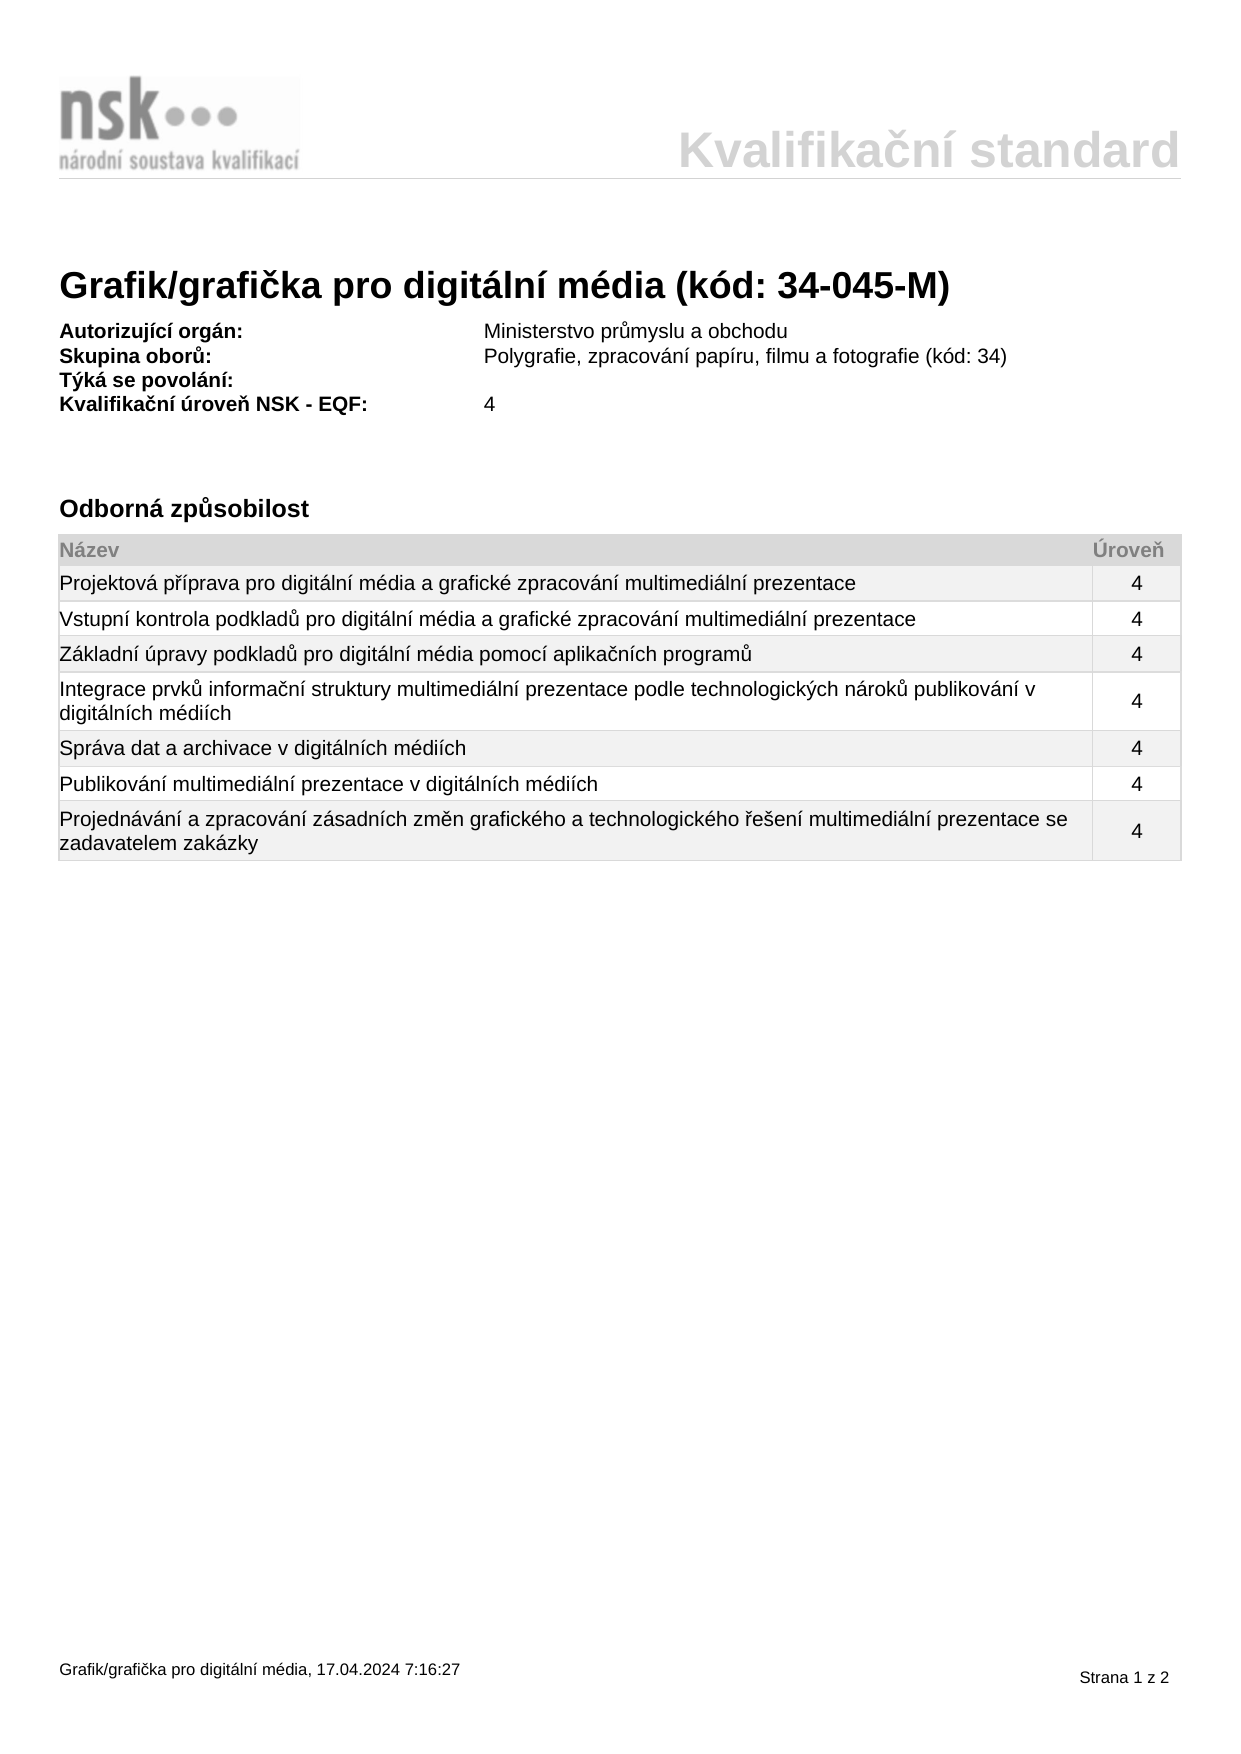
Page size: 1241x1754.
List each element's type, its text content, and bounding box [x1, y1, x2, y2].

table_cell [626, 307, 862, 319]
table_cell [626, 368, 862, 392]
table_cell [862, 1411, 1093, 1659]
table_cell Odborná způsobilost [59, 488, 1181, 522]
table_cell [59, 179, 1181, 196]
table_cell [1169, 307, 1181, 319]
table_cell [1169, 1160, 1181, 1411]
table_cell [862, 307, 1093, 319]
table_cell 4 [1093, 636, 1180, 671]
table_cell Integrace prvků informační struktury multimediální prezentace podle technologických nároků publikování v digitálních médiích [60, 673, 1092, 729]
table_cell [620, 1160, 626, 1411]
table_cell [1093, 523, 1169, 534]
table_cell 4 [484, 392, 1181, 417]
table_cell [1169, 1660, 1181, 1696]
table_cell [620, 418, 626, 488]
table_cell [862, 368, 1093, 392]
table_cell 4 [1093, 566, 1180, 600]
table_cell Publikování multimediální prezentace v digitálních médiích [60, 767, 1092, 800]
table_cell Autorizující orgán: [59, 319, 483, 343]
table_cell [626, 523, 862, 534]
table_cell [1093, 196, 1169, 224]
table_cell [59, 418, 483, 488]
table_cell [1093, 418, 1169, 488]
table_cell [1093, 1160, 1169, 1411]
table_cell [626, 418, 862, 488]
picture [58, 59, 621, 172]
table_cell [862, 861, 1093, 1160]
table_cell Skupina oborů: [59, 344, 483, 368]
table_cell [1169, 1411, 1181, 1659]
table_cell [862, 1160, 1093, 1411]
table_header [621, 59, 626, 172]
table_cell [484, 1160, 620, 1411]
table_cell [1169, 196, 1181, 224]
table_cell 4 [1093, 801, 1180, 860]
table_cell [1093, 368, 1169, 392]
table_cell [626, 861, 862, 1160]
table_cell [620, 368, 626, 392]
table_cell Základní úpravy podkladů pro digitální média pomocí aplikačních programů [60, 636, 1092, 671]
table_cell [59, 196, 483, 224]
table_cell [1093, 1411, 1169, 1659]
table_cell [1169, 523, 1181, 534]
table_cell Grafik/grafička pro digitální média, 17.04.2024 7:16:27 [59, 1660, 862, 1696]
table_cell [1169, 861, 1181, 1160]
table_cell 4 [1093, 767, 1180, 800]
table_cell 4 [1093, 673, 1180, 729]
table_cell [59, 861, 483, 1160]
table_cell [626, 1411, 862, 1659]
table_cell [484, 1411, 620, 1659]
table_cell [484, 523, 620, 534]
table_cell Týká se povolání: [59, 368, 483, 392]
table_cell [626, 1160, 862, 1411]
table_cell Grafik/grafička pro digitální média (kód: 34-045-M) [59, 224, 1181, 307]
table_cell [484, 172, 620, 178]
table_cell [1093, 861, 1169, 1160]
table_header Kvalifikační standard [626, 59, 1181, 178]
table_cell Kvalifikační úroveň NSK - EQF: [59, 392, 483, 416]
table_cell Název [60, 536, 1092, 564]
table_cell [620, 523, 626, 534]
table_cell [1169, 368, 1181, 392]
table_cell [1169, 418, 1181, 488]
table_cell [620, 307, 626, 319]
table_cell Polygrafie, zpracování papíru, filmu a fotografie (kód: 34) [484, 344, 1181, 368]
table_cell Strana 1 z 2 [862, 1660, 1169, 1696]
table_cell [862, 196, 1093, 224]
table_cell [620, 861, 626, 1160]
table_cell [59, 307, 483, 319]
table_cell [620, 196, 626, 224]
table_cell [484, 418, 620, 488]
table_cell [484, 368, 620, 392]
table_cell [59, 1160, 483, 1411]
table_cell Správa dat a archivace v digitálních médiích [60, 731, 1092, 766]
table_cell [626, 196, 862, 224]
table_cell [1093, 307, 1169, 319]
table_cell Projednávání a zpracování zásadních změn grafického a technologického řešení multimediální prezentace se zadavatelem zakázky [60, 801, 1092, 860]
table_cell [862, 523, 1093, 534]
table_cell 4 [1093, 602, 1180, 635]
table_cell Vstupní kontrola podkladů pro digitální média a grafické zpracování multimediální prezentace [60, 602, 1092, 635]
table_cell [484, 861, 620, 1160]
table_cell Ministerstvo průmyslu a obchodu [484, 319, 1181, 344]
table_cell [484, 196, 620, 224]
table_cell [59, 1411, 483, 1659]
table_cell [484, 307, 620, 319]
table_cell Projektová příprava pro digitální média a grafické zpracování multimediální prezentace [60, 566, 1092, 600]
table_cell 4 [1093, 731, 1180, 766]
table_cell [59, 523, 483, 534]
table_cell [862, 418, 1093, 488]
table_cell [620, 1411, 626, 1659]
table_cell Úroveň [1093, 536, 1180, 564]
table_cell [59, 172, 483, 178]
